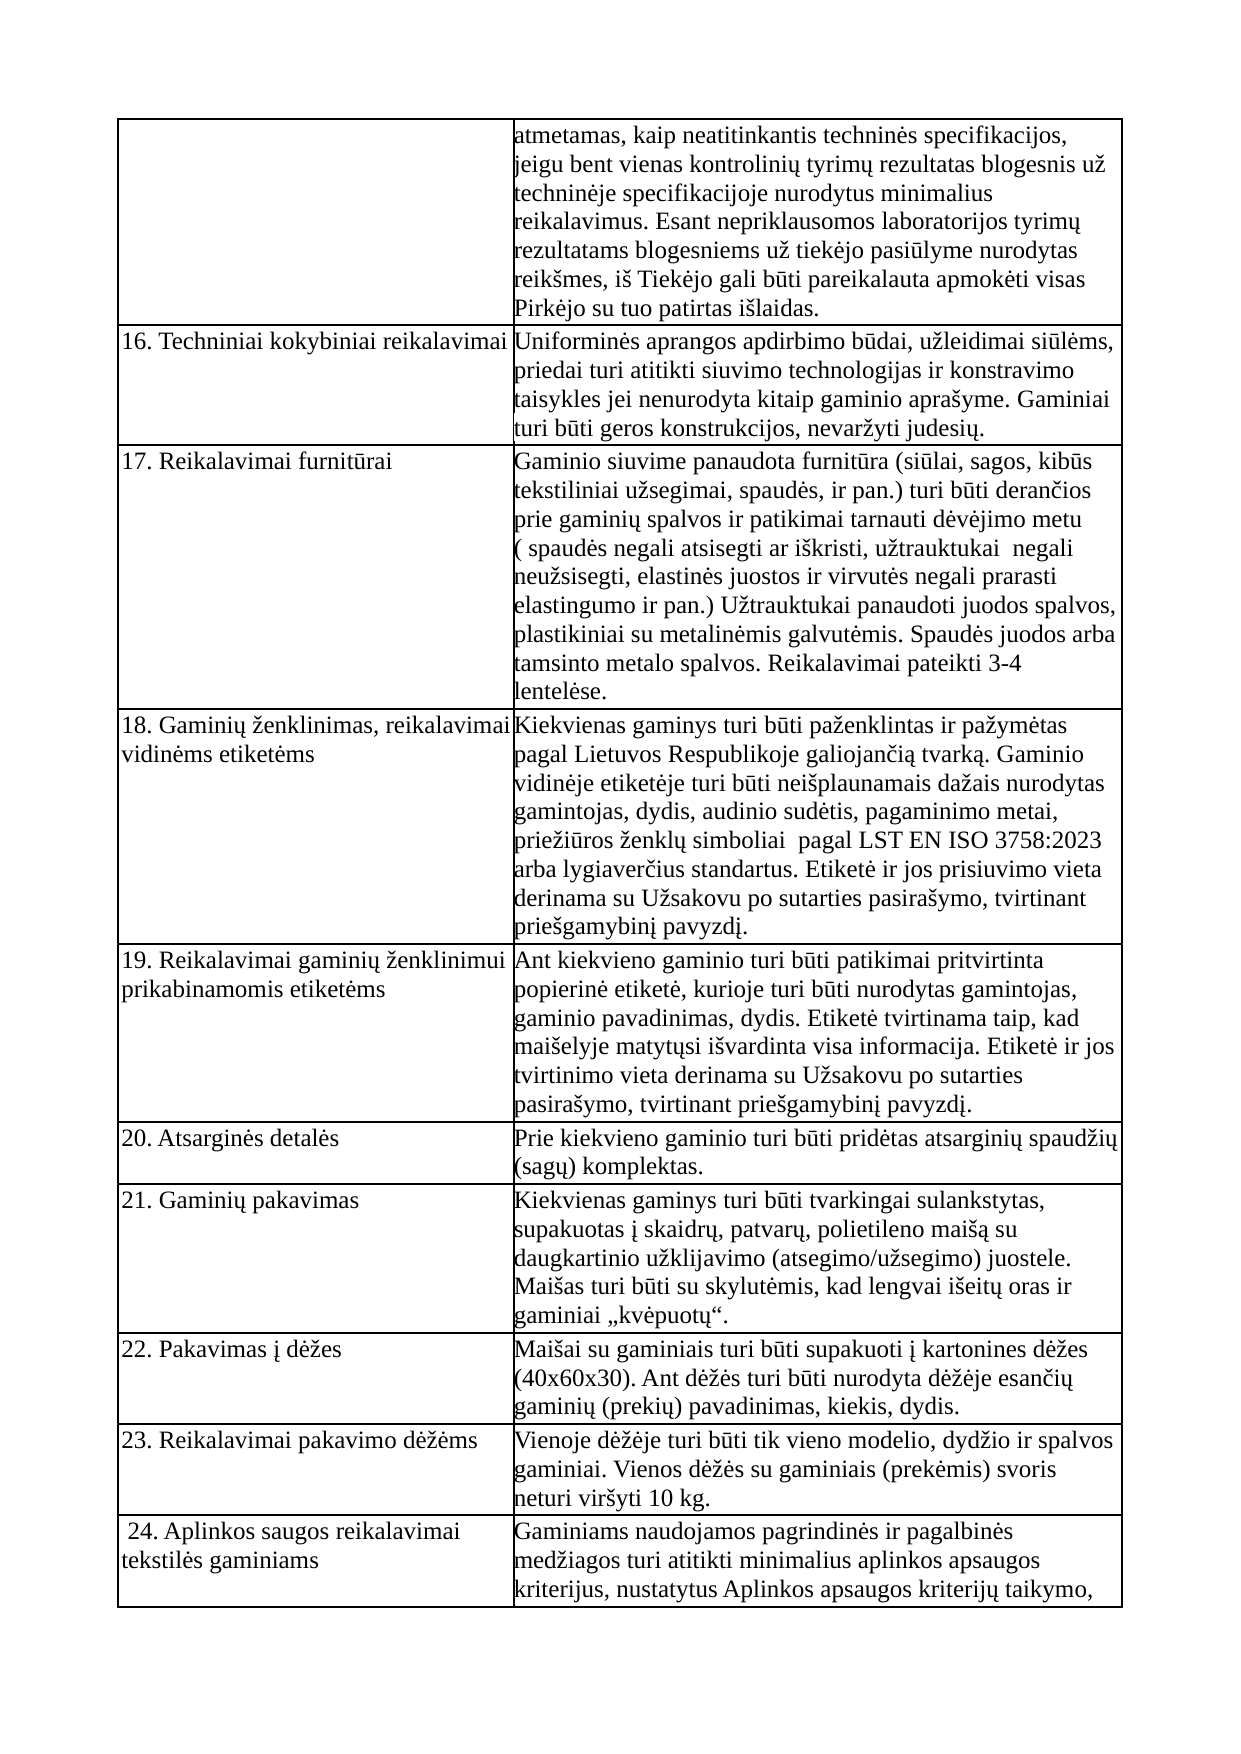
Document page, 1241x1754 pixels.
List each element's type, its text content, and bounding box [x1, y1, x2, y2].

table_cell Kiekvienas gaminys turi būti tvarkingai sulankstytas, supakuotas į skaidrų, patvarų, polietileno maišą su daugkartinio užklijavimo (atsegimo/užsegimo) juostele. Maišas turi būti su skylutėmis, kad lengvai išeitų oras ir gaminiai „kvėpuotų“. [515, 1185, 1121, 1332]
table_cell 24. Aplinkos saugos reikalavimai tekstilės gaminiams [119, 1516, 513, 1606]
table_cell Maišai su gaminiais turi būti supakuoti į kartonines dėžes (40x60x30). Ant dėžės turi būti nurodyta dėžėje esančių gaminių (prekių) pavadinimas, kiekis, dydis. [515, 1334, 1121, 1423]
table_cell Kiekvienas gaminys turi būti paženklintas ir pažymėtas pagal Lietuvos Respublikoje galiojančią tvarką. Gaminio vidinėje etiketėje turi būti neišplaunamais dažais nurodytas gamintojas, dydis, audinio sudėtis, pagaminimo metai, priežiūros ženklų simboliai pagal LST EN ISO 3758:2023 arba lygiaverčius standartus. Etiketė ir jos prisiuvimo vieta derinama su Užsakovu po sutarties pasirašymo, tvirtinant priešgamybinį pavyzdį. [515, 710, 1121, 943]
table_cell 16. Techniniai kokybiniai reikalavimai [119, 326, 513, 444]
table_cell [119, 120, 513, 324]
table_cell Prie kiekvieno gaminio turi būti pridėtas atsarginių spaudžių (sagų) komplektas. [515, 1123, 1121, 1183]
table_cell 19. Reikalavimai gaminių ženklinimui prikabinamomis etiketėms [119, 945, 513, 1121]
table_cell 17. Reikalavimai furnitūrai [119, 446, 513, 708]
table_cell Uniforminės aprangos apdirbimo būdai, užleidimai siūlėms, priedai turi atitikti siuvimo technologijas ir konstravimo taisykles jei nenurodyta kitaip gaminio aprašyme. Gaminiai turi būti geros konstrukcijos, nevaržyti judesių. [515, 326, 1121, 444]
table_cell 23. Reikalavimai pakavimo dėžėms [119, 1425, 513, 1514]
table_cell 22. Pakavimas į dėžes [119, 1334, 513, 1423]
table_cell Gaminiams naudojamos pagrindinės ir pagalbinės medžiagos turi atitikti minimalius aplinkos apsaugos kriterijus, nustatytus Aplinkos apsaugos kriterijų taikymo, [515, 1516, 1121, 1606]
table_cell Vienoje dėžėje turi būti tik vieno modelio, dydžio ir spalvos gaminiai. Vienos dėžės su gaminiais (prekėmis) svoris neturi viršyti 10 kg. [515, 1425, 1121, 1514]
table_cell 20. Atsarginės detalės [119, 1123, 513, 1183]
table_cell Ant kiekvieno gaminio turi būti patikimai pritvirtinta popierinė etiketė, kurioje turi būti nurodytas gamintojas, gaminio pavadinimas, dydis. Etiketė tvirtinama taip, kad maišelyje matytųsi išvardinta visa informacija. Etiketė ir jos tvirtinimo vieta derinama su Užsakovu po sutarties pasirašymo, tvirtinant priešgamybinį pavyzdį. [515, 945, 1121, 1121]
table_cell Gaminio siuvime panaudota furnitūra (siūlai, sagos, kibūs tekstiliniai užsegimai, spaudės, ir pan.) turi būti derančios prie gaminių spalvos ir patikimai tarnauti dėvėjimo metu ( spaudės negali atsisegti ar iškristi, užtrauktukai negali neužsisegti, elastinės juostos ir virvutės negali prarasti elastingumo ir pan.) Užtrauktukai panaudoti juodos spalvos, plastikiniai su metalinėmis galvutėmis. Spaudės juodos arba tamsinto metalo spalvos. Reikalavimai pateikti 3-4 lentelėse. [515, 446, 1121, 708]
table_cell atmetamas, kaip neatitinkantis techninės specifikacijos, jeigu bent vienas kontrolinių tyrimų rezultatas blogesnis už techninėje specifikacijoje nurodytus minimalius reikalavimus. Esant nepriklausomos laboratorijos tyrimų rezultatams blogesniems už tiekėjo pasiūlyme nurodytas reikšmes, iš Tiekėjo gali būti pareikalauta apmokėti visas Pirkėjo su tuo patirtas išlaidas. [515, 120, 1121, 324]
table_cell 21. Gaminių pakavimas [119, 1185, 513, 1332]
table_cell 18. Gaminių ženklinimas, reikalavimai vidinėms etiketėms [119, 710, 513, 943]
